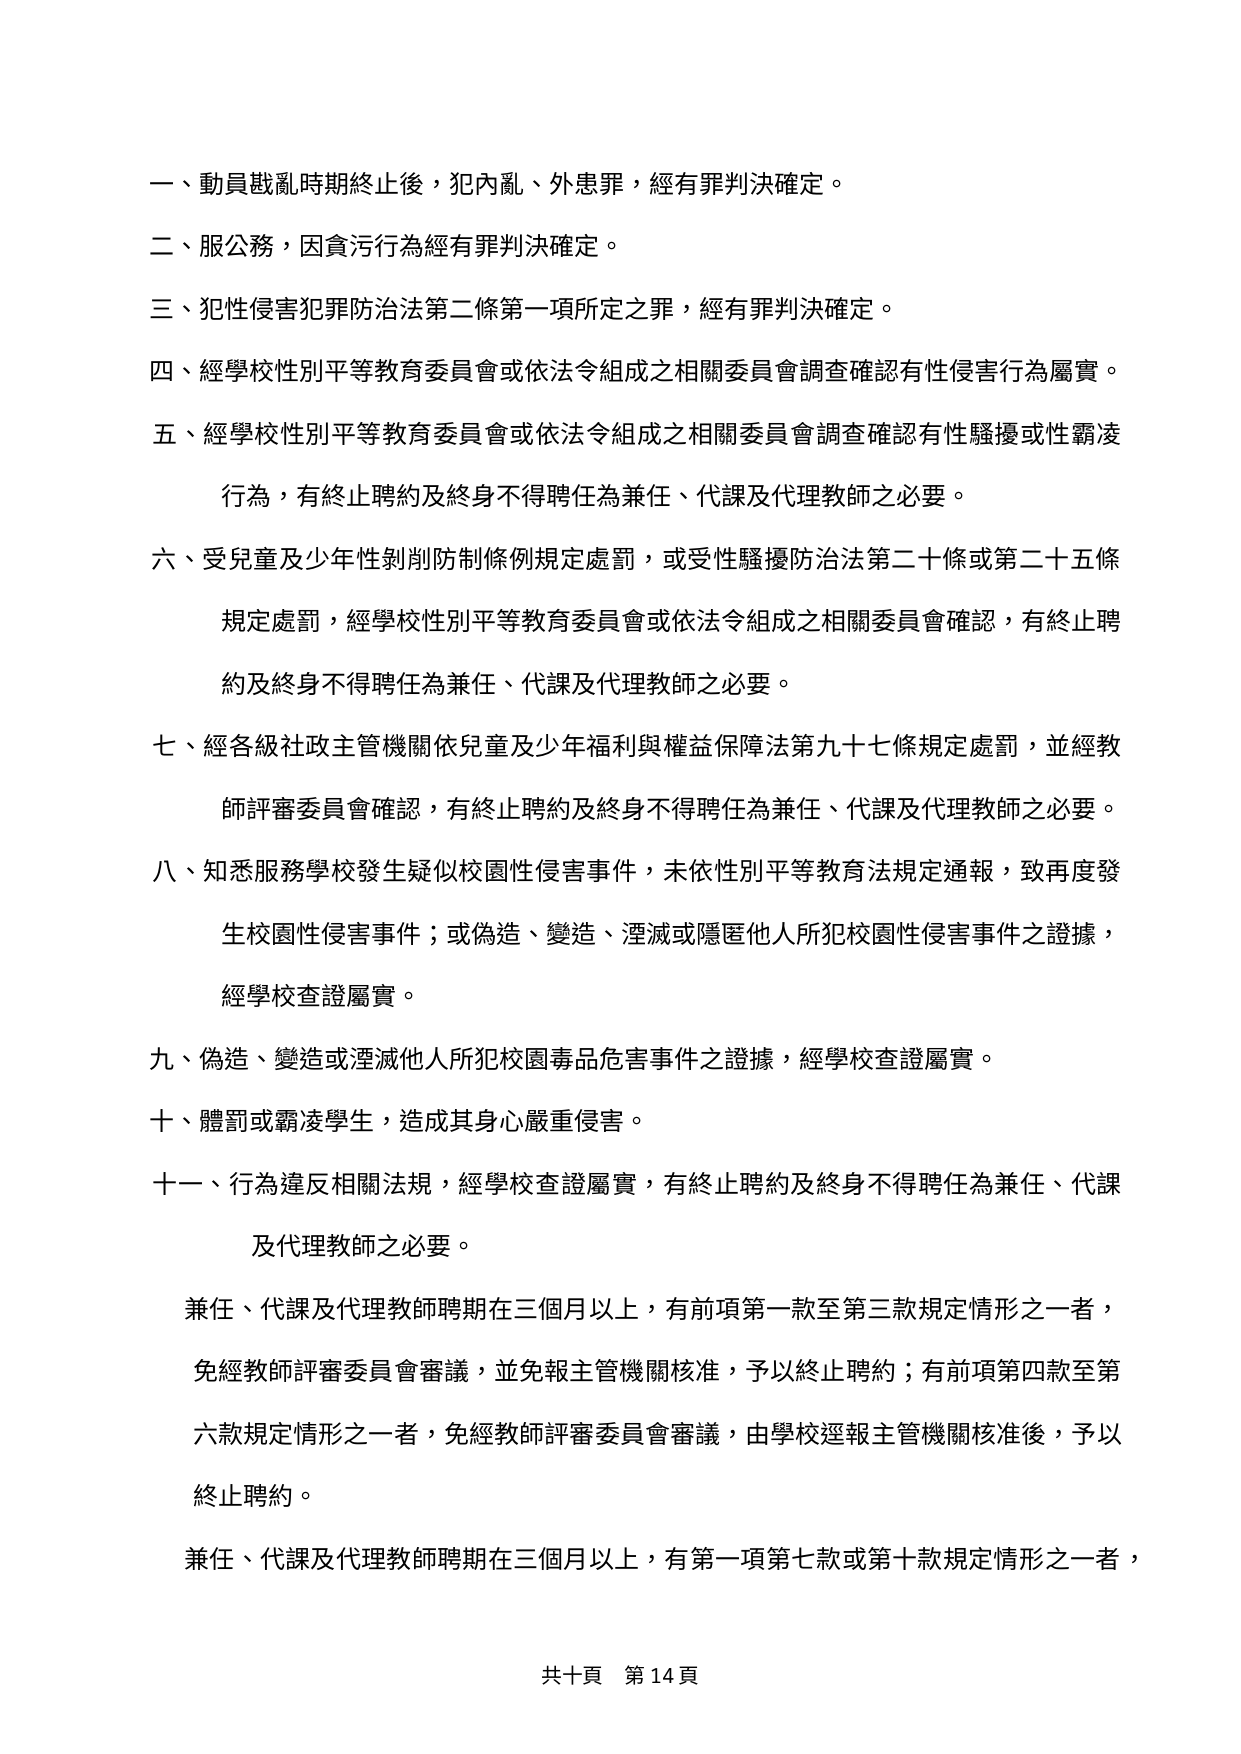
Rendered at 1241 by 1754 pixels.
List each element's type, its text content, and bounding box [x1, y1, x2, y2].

text 二、服公務，因貪污行為經有罪判決確定。 [118, 203, 1122, 266]
text 一、動員戡亂時期終止後，犯內亂、外患罪，經有罪判決確定。 [118, 141, 1122, 203]
text 十一、行為違反相關法規，經學校查證屬實，有終止聘約及終身不得聘任為兼任、代課及代理教師之必要。 [118, 1141, 1122, 1266]
text 三、犯性侵害犯罪防治法第二條第一項所定之罪，經有罪判決確定。 [118, 266, 1122, 328]
text 十、體罰或霸凌學生，造成其身心嚴重侵害。 [118, 1078, 1122, 1141]
text 七、經各級社政主管機關依兒童及少年福利與權益保障法第九十七條規定處罰，並經教師評審委員會確認，有終止聘約及終身不得聘任為兼任、代課及代理教師之必要。 [118, 703, 1122, 828]
text 兼任、代課及代理教師聘期在三個月以上，有第一項第七款或第十款規定情形之一者，應經教師評審委員會委員三分之二以上出席及出席委員二分之一以上之審議通過，並報主管機關核准後，予以終止聘約；有第一項第八款、第九款或第十一款規定情形之一者，應經教師評審委員會委員三分之二以上出席及出席委員三分之二以上之審議通過，並報主管機關核准後，予以終止聘約。 [118, 1516, 1122, 1578]
text 八、知悉服務學校發生疑似校園性侵害事件，未依性別平等教育法規定通報，致再度發生校園性侵害事件；或偽造、變造、湮滅或隱匿他人所犯校園性侵害事件之證據，經學校查證屬實。 [118, 828, 1122, 1016]
text 四、經學校性別平等教育委員會或依法令組成之相關委員會調查確認有性侵害行為屬實。 [118, 328, 1122, 391]
text 兼任、代課及代理教師聘期在三個月以上，有前項第一款至第三款規定情形之一者，免經教師評審委員會審議，並免報主管機關核准，予以終止聘約；有前項第四款至第六款規定情形之一者，免經教師評審委員會審議，由學校逕報主管機關核准後，予以終止聘約。 [118, 1266, 1122, 1516]
text 五、經學校性別平等教育委員會或依法令組成之相關委員會調查確認有性騷擾或性霸凌行為，有終止聘約及終身不得聘任為兼任、代課及代理教師之必要。 [118, 391, 1122, 516]
text 六、受兒童及少年性剝削防制條例規定處罰，或受性騷擾防治法第二十條或第二十五條規定處罰，經學校性別平等教育委員會或依法令組成之相關委員會確認，有終止聘約及終身不得聘任為兼任、代課及代理教師之必要。 [117, 516, 1122, 703]
text 九、偽造、變造或湮滅他人所犯校園毒品危害事件之證據，經學校查證屬實。 [118, 1016, 1122, 1078]
